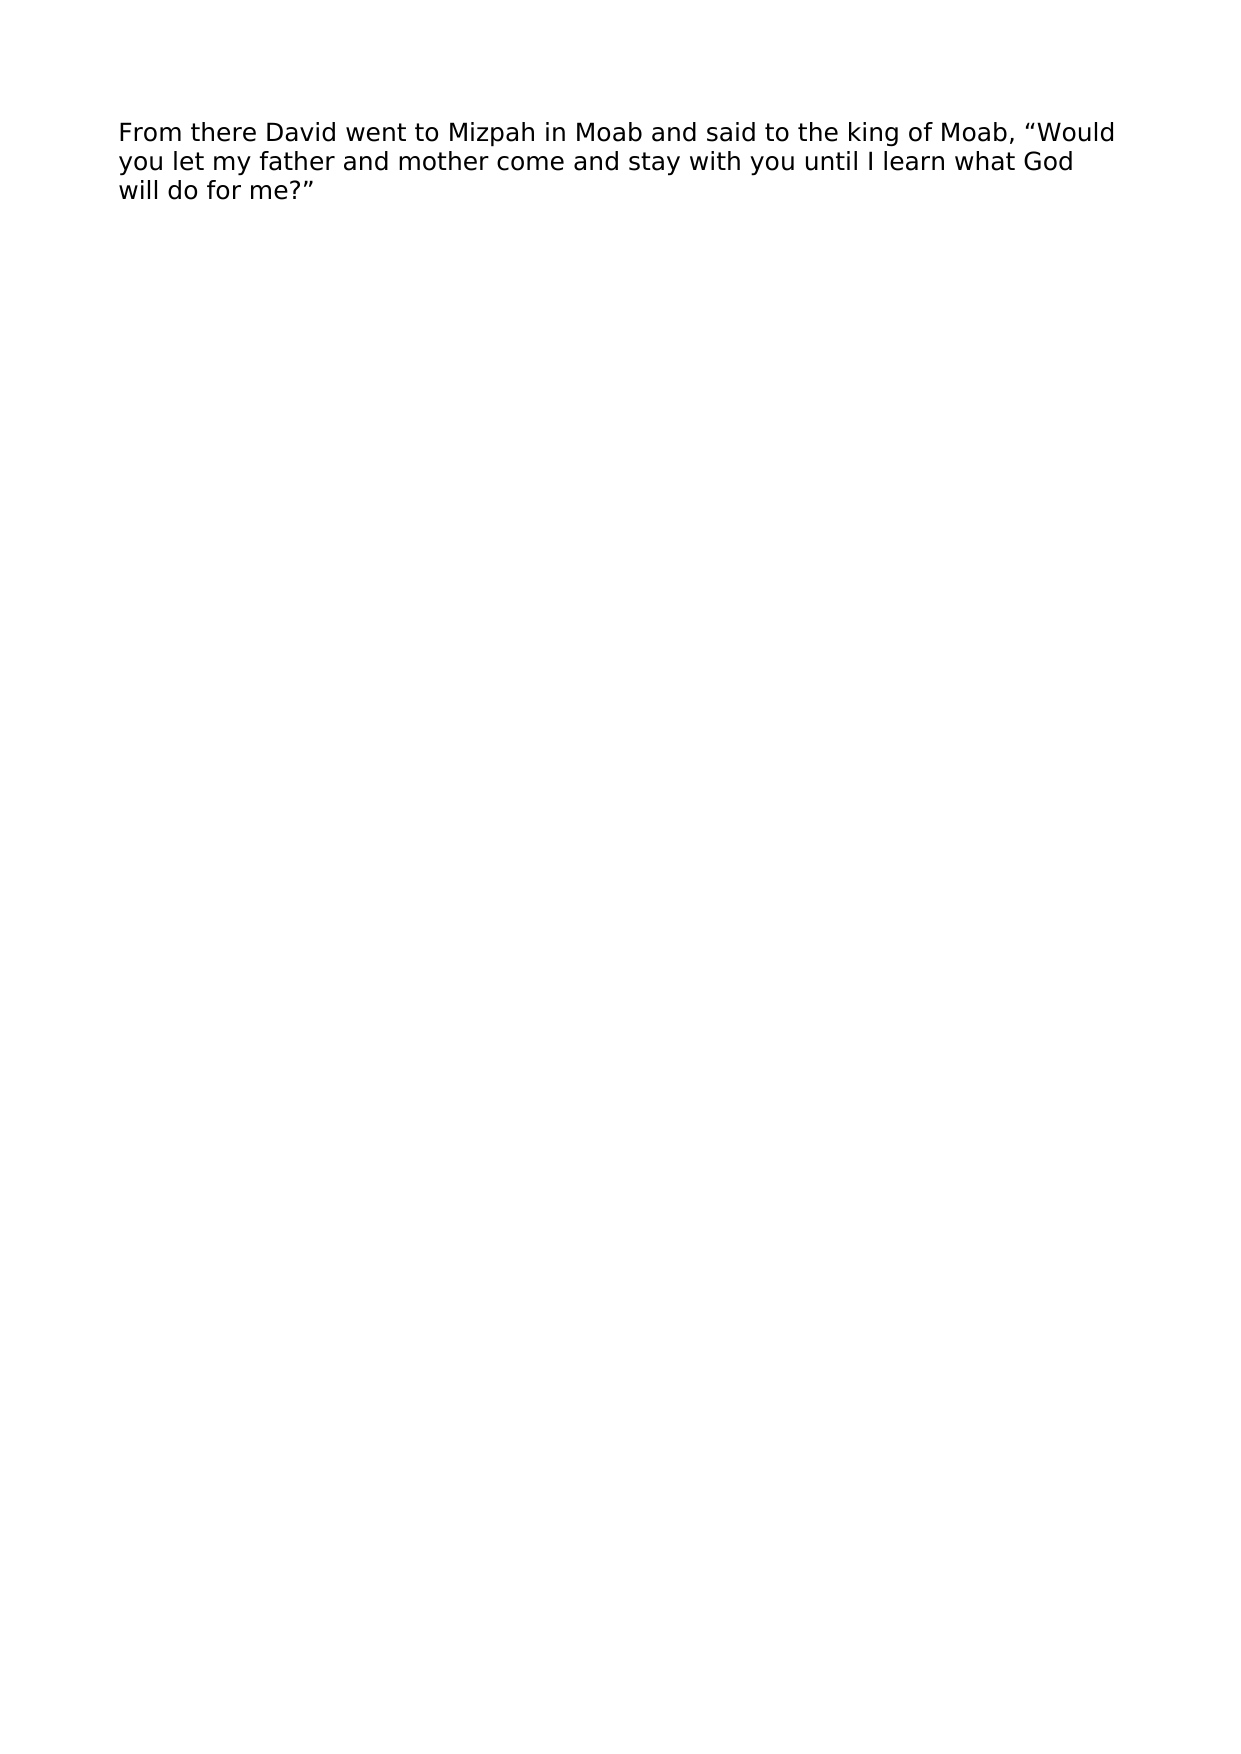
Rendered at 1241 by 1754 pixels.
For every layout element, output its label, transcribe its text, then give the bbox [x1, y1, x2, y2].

text From there David went to Mizpah in Moab and said to the king of Moab, “Would you let my father and mother come and stay with you until I learn what God will do for me?” [118, 118, 1122, 206]
